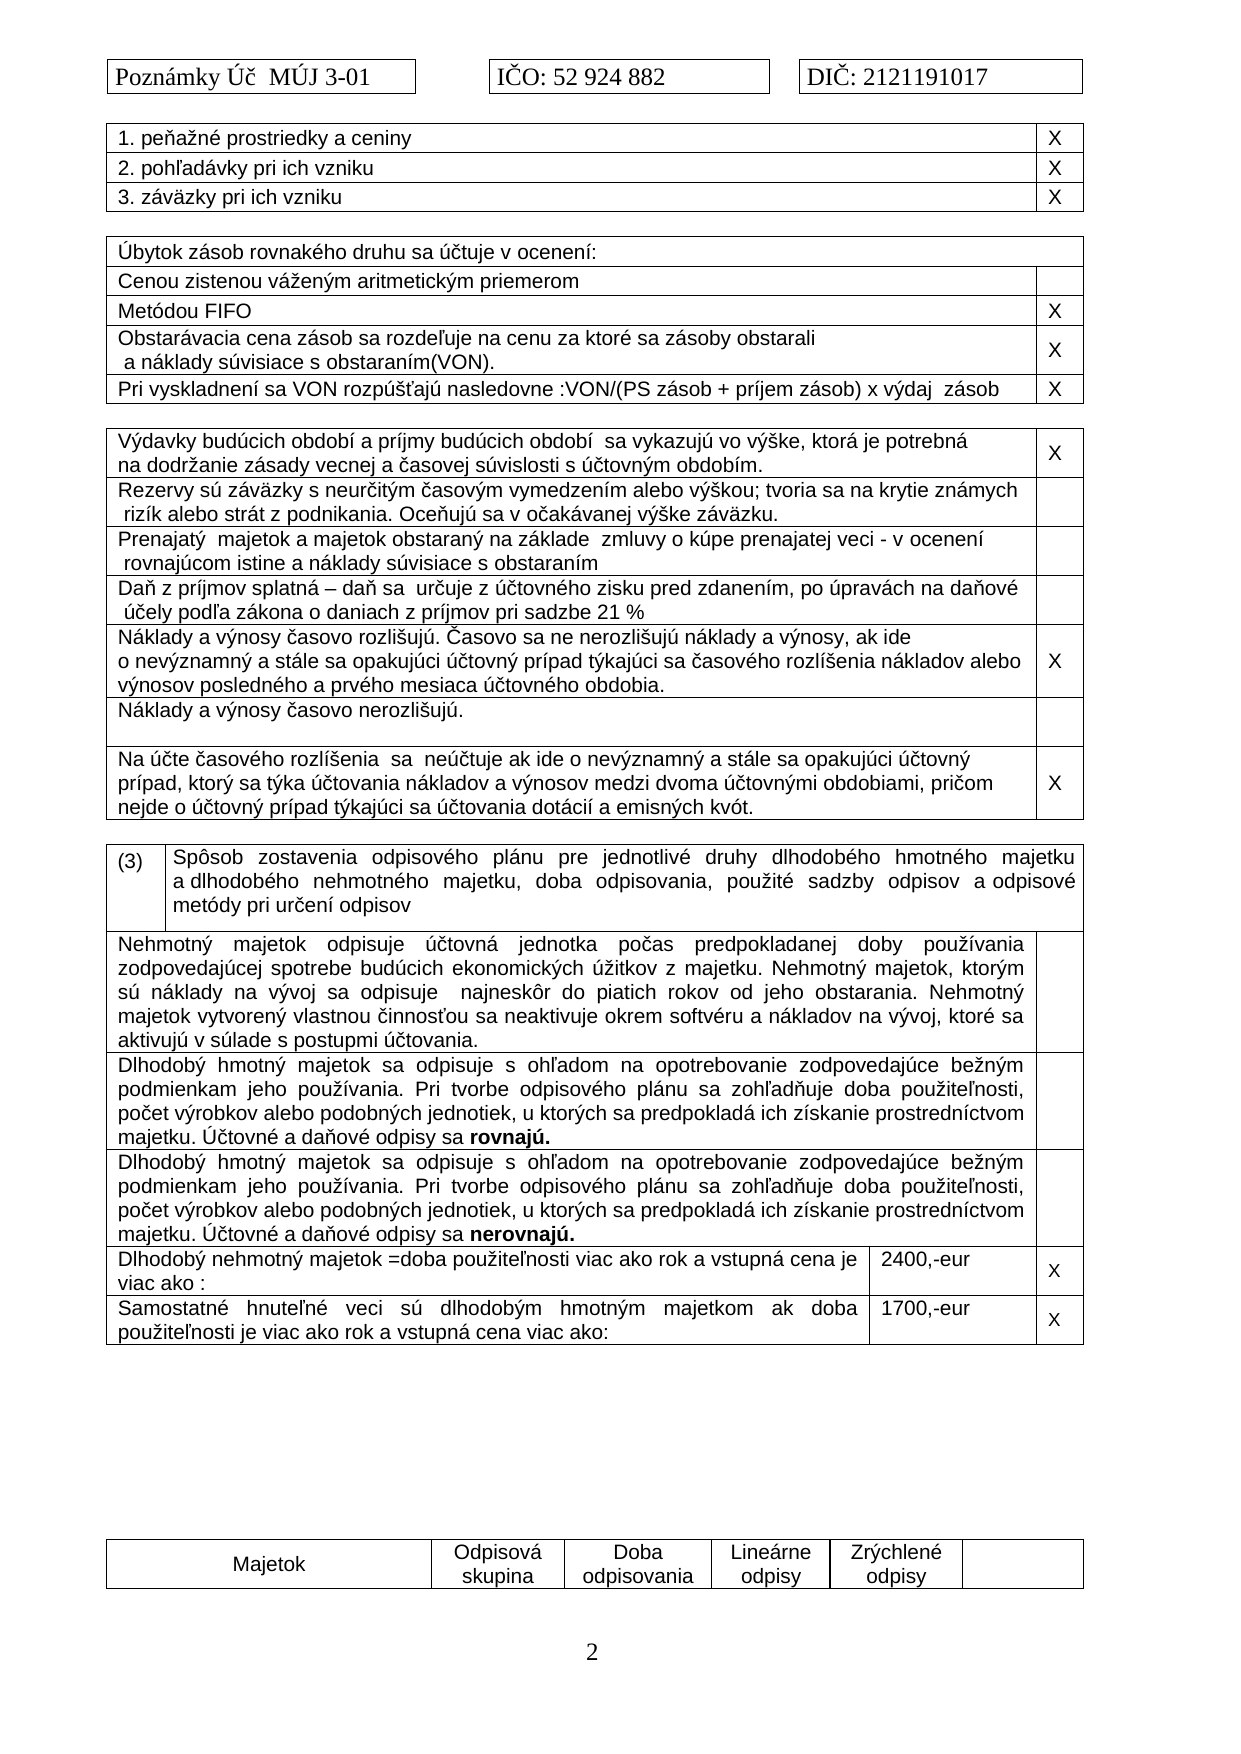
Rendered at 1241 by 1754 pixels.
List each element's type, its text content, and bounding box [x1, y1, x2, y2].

table_header [963, 1540, 1083, 1588]
table_cell X [1037, 625, 1083, 697]
table_header Výdavky budúcich období a príjmy budúcich období sa vykazujú vo výške, ktorá je potrebná na dodržanie zásady vecnej a časovej súvislosti s účtovným obdobím. [107, 429, 1036, 477]
table_cell X [1037, 375, 1083, 403]
table_header Odpisová skupina [432, 1540, 564, 1588]
table_header Zrýchlené odpisy [831, 1540, 962, 1588]
table_cell X [1037, 1296, 1083, 1343]
table_header Doba odpisovania [565, 1540, 711, 1588]
table_cell 2. pohľadávky pri ich vzniku [107, 153, 1036, 182]
table_header Lineárne odpisy [712, 1540, 829, 1588]
table_cell Pri vyskladnení sa VON rozpúšťajú nasledovne :VON/(PS zásob + príjem zásob) x výdaj zásob [107, 375, 1036, 403]
table_cell Dlhodobý hmotný majetok sa odpisuje s ohľadom na opotrebovanie zodpovedajúce bežným podmienkam jeho používania. Pri tvorbe odpisového plánu sa zohľadňuje doba použiteľnosti, počet výrobkov alebo podobných jednotiek, u ktorých sa predpokladá ich získanie prostredníctvom majetku. Účtovné a daňové odpisy sa rovnajú. [107, 1053, 1036, 1149]
table_cell 1700,-eur [870, 1296, 1036, 1343]
table_cell [1037, 478, 1083, 526]
table_header X [1037, 429, 1083, 477]
table_cell X [1037, 296, 1083, 325]
table_header Úbytok zásob rovnakého druhu sa účtuje v ocenení: [107, 237, 1083, 266]
table_cell 2400,-eur [870, 1247, 1036, 1294]
table_header Spôsob zostavenia odpisového plánu pre jednotlivé druhy dlhodobého hmotného majetku a dlhodobého nehmotného majetku, doba odpisovania, použité sadzby odpisov a odpisové metódy pri určení odpisov [166, 845, 1083, 931]
table_cell [1037, 576, 1083, 624]
table_cell Nehmotný majetok odpisuje účtovná jednotka počas predpokladanej doby používania zodpovedajúcej spotrebe budúcich ekonomických úžitkov z majetku. Nehmotný majetok, ktorým sú náklady na vývoj sa odpisuje najneskôr do piatich rokov od jeho obstarania. Nehmotný majetok vytvorený vlastnou činnosťou sa neaktivuje okrem softvéru a nákladov na vývoj, ktoré sa aktivujú v súlade s postupmi účtovania. [107, 932, 1036, 1052]
table_cell [1037, 267, 1083, 295]
table_cell Náklady a výnosy časovo rozlišujú. Časovo sa ne nerozlišujú náklady a výnosy, ak ide o nevýznamný a stále sa opakujúci účtovný prípad týkajúci sa časového rozlíšenia nákladov alebo výnosov posledného a prvého mesiaca účtovného obdobia. [107, 625, 1036, 697]
table_cell X [1037, 1247, 1083, 1294]
table_cell X [1037, 153, 1083, 182]
table_header [107, 845, 165, 931]
table_cell [1037, 527, 1083, 575]
table_cell Náklady a výnosy časovo nerozlišujú. [107, 698, 1036, 746]
table_cell Na účte časového rozlíšenia sa neúčtuje ak ide o nevýznamný a stále sa opakujúci účtovný prípad, ktorý sa týka účtovania nákladov a výnosov medzi dvoma účtovnými obdobiami, pričom nejde o účtovný prípad týkajúci sa účtovania dotácií a emisných kvót. [107, 747, 1036, 819]
table_cell Dlhodobý hmotný majetok sa odpisuje s ohľadom na opotrebovanie zodpovedajúce bežným podmienkam jeho používania. Pri tvorbe odpisového plánu sa zohľadňuje doba použiteľnosti, počet výrobkov alebo podobných jednotiek, u ktorých sa predpokladá ich získanie prostredníctvom majetku. Účtovné a daňové odpisy sa nerovnajú. [107, 1150, 1036, 1246]
table_cell X [1037, 326, 1083, 374]
table_cell Metódou FIFO [107, 296, 1036, 325]
table_cell X [1037, 747, 1083, 819]
table_cell [1037, 1053, 1083, 1149]
table_header Majetok [107, 1540, 431, 1588]
table_cell 1. peňažné prostriedky a ceniny [107, 124, 1036, 152]
table_cell Rezervy sú záväzky s neurčitým časovým vymedzením alebo výškou; tvoria sa na krytie známych rizík alebo strát z podnikania. Oceňujú sa v očakávanej výške záväzku. [107, 478, 1036, 526]
table_cell [1037, 932, 1083, 1052]
table_cell X [1037, 183, 1083, 211]
table_cell Prenajatý majetok a majetok obstaraný na základe zmluvy o kúpe prenajatej veci - v ocenení rovnajúcom istine a náklady súvisiace s obstaraním [107, 527, 1036, 575]
table_cell [1037, 698, 1083, 746]
table_cell Cenou zistenou váženým aritmetickým priemerom [107, 267, 1036, 295]
table_cell 3. záväzky pri ich vzniku [107, 183, 1036, 211]
table_cell Samostatné hnuteľné veci sú dlhodobým hmotným majetkom ak doba použiteľnosti je viac ako rok a vstupná cena viac ako: [107, 1296, 869, 1343]
table_cell Daň z príjmov splatná – daň sa určuje z účtovného zisku pred zdanením, po úpravách na daňové účely podľa zákona o daniach z príjmov pri sadzbe 21 % [107, 576, 1036, 624]
table_cell [1037, 1150, 1083, 1246]
table_cell Dlhodobý nehmotný majetok =doba použiteľnosti viac ako rok a vstupná cena je viac ako : [107, 1247, 869, 1294]
table_cell Obstarávacia cena zásob sa rozdeľuje na cenu za ktoré sa zásoby obstarali a náklady súvisiace s obstaraním(VON). [107, 326, 1036, 374]
table_cell X [1037, 124, 1083, 152]
